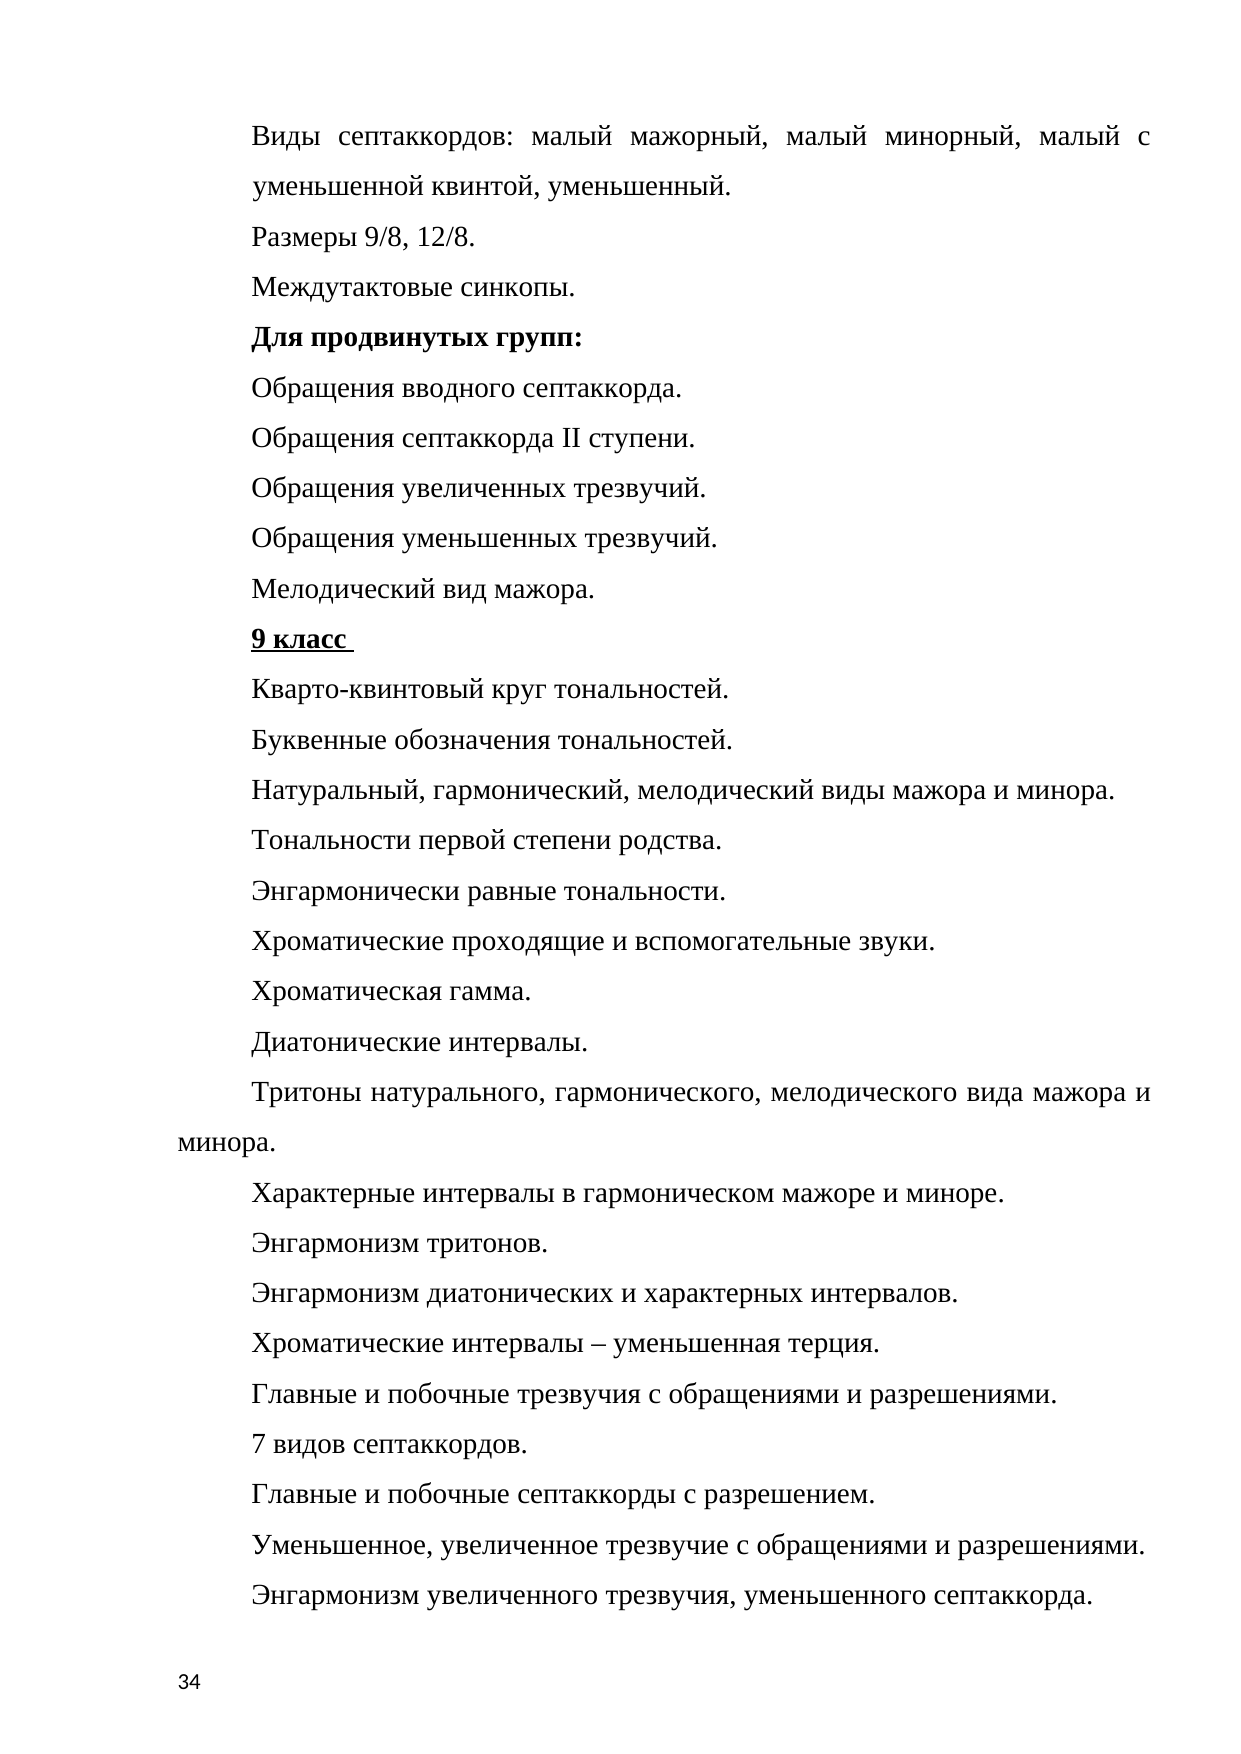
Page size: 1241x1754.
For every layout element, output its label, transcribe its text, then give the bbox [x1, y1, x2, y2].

text Хроматическая гамма. [177, 973, 1152, 1007]
text Кварто-квинтовый круг тональностей. [177, 672, 1152, 705]
text Обращения увеличенных трезвучий. [177, 470, 1152, 504]
text Натуральный, гармонический, мелодический виды мажора и минора. [177, 772, 1152, 806]
text Уменьшенное, увеличенное трезвучие с обращениями и разрешениями. [177, 1527, 1152, 1560]
text 9 класс [177, 621, 1152, 655]
text Главные и побочные септаккорды с разрешением. [177, 1477, 1152, 1510]
text Тритоны натурального, гармонического, мелодического вида мажора и минора. [177, 1074, 1152, 1158]
text Хроматические проходящие и вспомогательные звуки. [177, 923, 1152, 957]
text Для продвинутых групп: [177, 319, 1152, 353]
text Энгармонизм увеличенного трезвучия, уменьшенного септаккорда. [177, 1577, 1152, 1611]
text Энгармонизм тритонов. [177, 1225, 1152, 1258]
text Хроматические интервалы – уменьшенная терция. [177, 1326, 1152, 1359]
text Главные и побочные трезвучия с обращениями и разрешениями. [177, 1376, 1152, 1409]
text Виды септаккордов: малый мажорный, малый минорный, малый с уменьшенной квинтой, уменьшенный. [251, 118, 1152, 202]
text Характерные интервалы в гармоническом мажоре и миноре. [177, 1175, 1152, 1208]
text Междутактовые синкопы. [177, 269, 1152, 303]
text Обращения уменьшенных трезвучий. [177, 521, 1152, 554]
text Обращения вводного септаккорда. [177, 370, 1152, 403]
text Энгармонически равные тональности. [177, 873, 1152, 906]
text Размеры 9/8, 12/8. [177, 219, 1152, 252]
text Тональности первой степени родства. [177, 822, 1152, 856]
text Диатонические интервалы. [177, 1024, 1152, 1057]
text Обращения септаккорда II ступени. [177, 420, 1152, 453]
text Энгармонизм диатонических и характерных интервалов. [177, 1275, 1152, 1309]
text Мелодический вид мажора. [177, 571, 1152, 604]
text Буквенные обозначения тональностей. [177, 722, 1152, 755]
text 7 видов септаккордов. [177, 1426, 1152, 1460]
